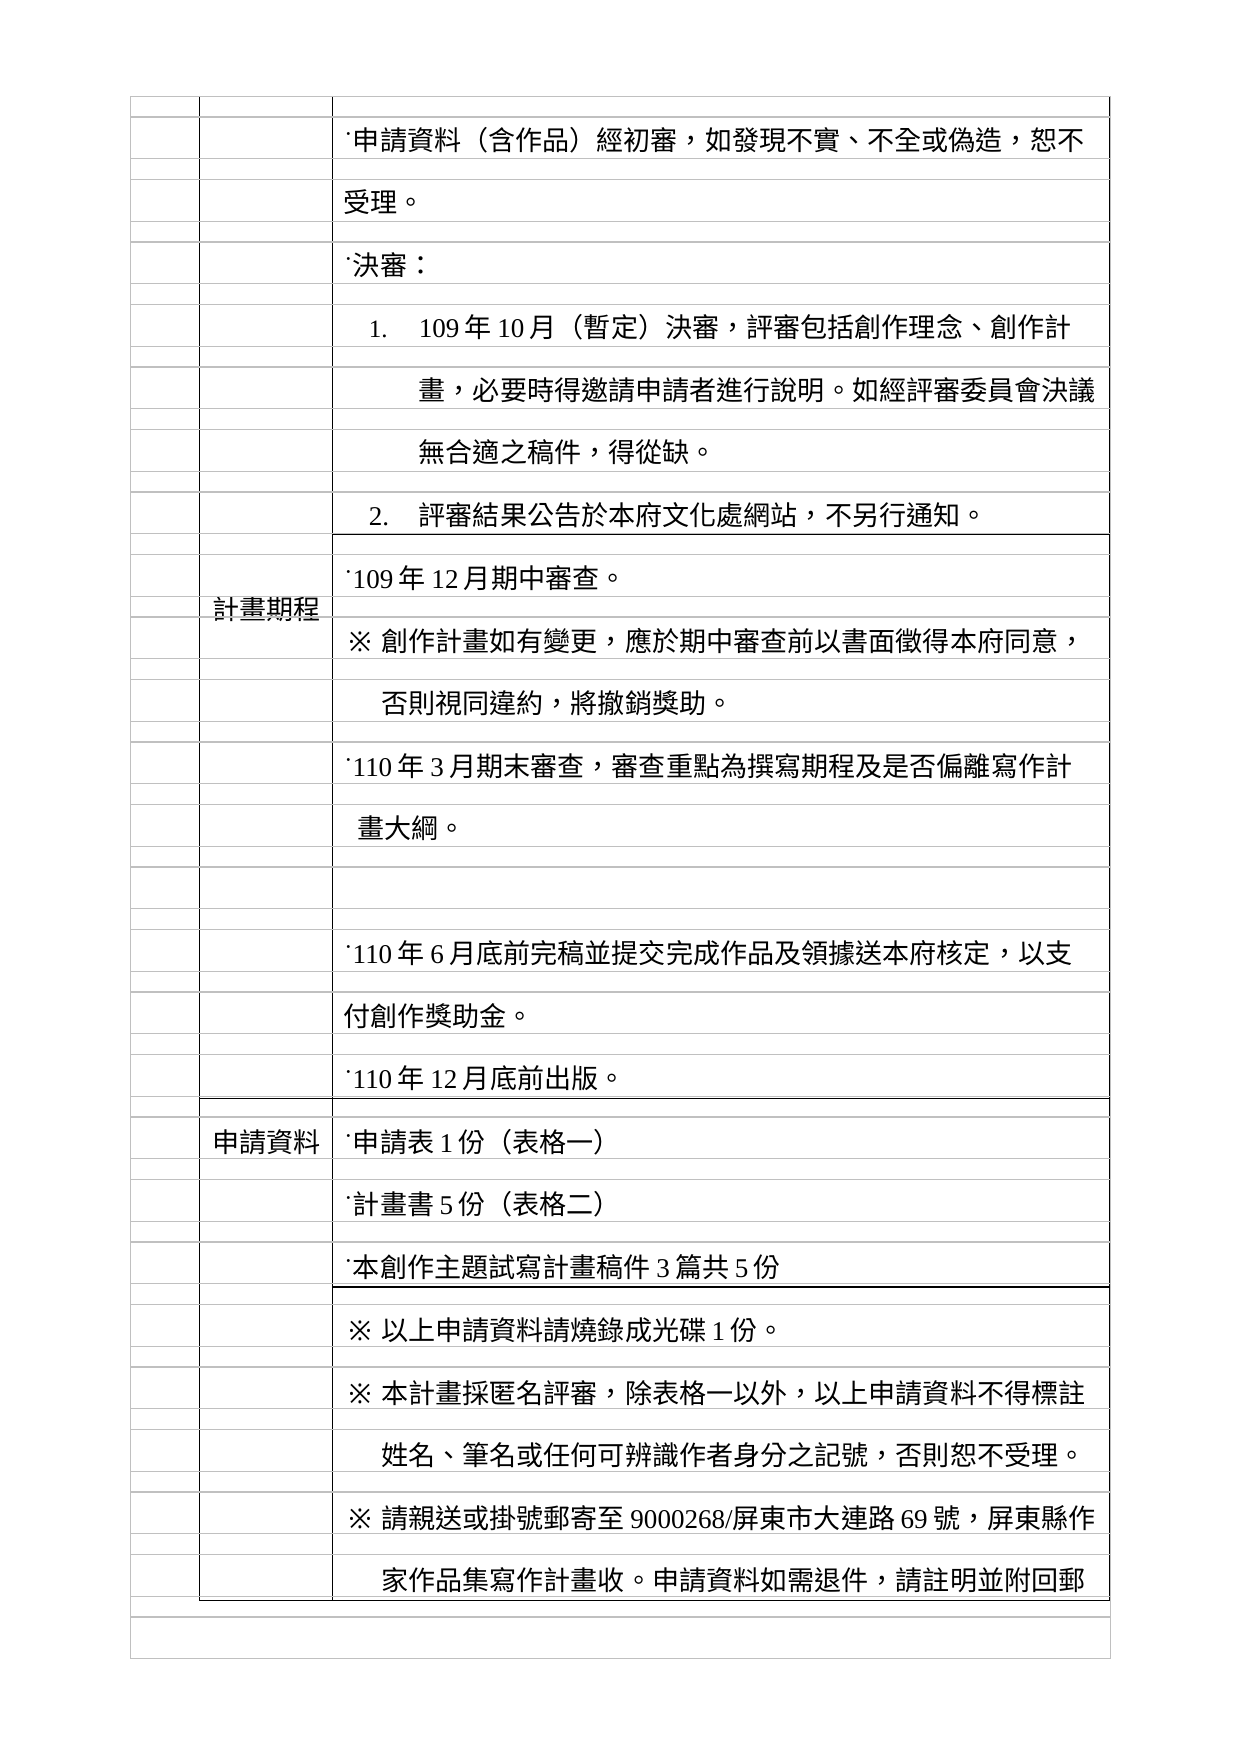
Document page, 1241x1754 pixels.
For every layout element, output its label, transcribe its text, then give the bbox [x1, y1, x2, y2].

table_cell 計畫期程 [200, 972, 332, 991]
table_cell [200, 1222, 332, 1241]
table_cell [200, 1555, 332, 1596]
table_cell [200, 1347, 332, 1366]
table_cell ˙109年12月期中審查。 創作計畫如有變更，應於期中審查前以書面徵得本府同意，否則視同違約，將撤銷獎助。 ˙110年3月期末審查，審查重點為撰寫期程及是否偏離寫作計 畫大綱。 ˙110年6月底前完稿並提交完成作品及領據送本府核定，以支付創作獎助金。 ˙110年12月底前出版。 [333, 930, 1109, 971]
table_cell [200, 1099, 332, 1116]
table_cell ˙109年12月期中審查。 創作計畫如有變更，應於期中審查前以書面徵得本府同意，否則視同違約，將撤銷獎助。 ˙110年3月期末審查，審查重點為撰寫期程及是否偏離寫作計 畫大綱。 ˙110年6月底前完稿並提交完成作品及領據送本府核定，以支付創作獎助金。 ˙110年12月底前出版。 [333, 535, 1109, 554]
table_cell ˙申請資料（含作品）經初審，如發現不實、不全或偽造，恕不受理。 ˙決審： 109年10月（暫定）決審，評審包括創作理念、創作計畫，必要時得邀請申請者進行說明。如經評審委員會決議無合適之稿件，得從缺。 評審結果公告於本府文化處網站，不另行通知。 [333, 222, 1109, 241]
table_cell ˙申請資料（含作品）經初審，如發現不實、不全或偽造，恕不受理。 ˙決審： 109年10月（暫定）決審，評審包括創作理念、創作計畫，必要時得邀請申請者進行說明。如經評審委員會決議無合適之稿件，得從缺。 評審結果公告於本府文化處網站，不另行通知。 [333, 493, 1109, 533]
table_cell ˙申請資料（含作品）經初審，如發現不實、不全或偽造，恕不受理。 ˙決審： 109年10月（暫定）決審，評審包括創作理念、創作計畫，必要時得邀請申請者進行說明。如經評審委員會決議無合適之稿件，得從缺。 評審結果公告於本府文化處網站，不另行通知。 [333, 430, 1109, 471]
table_cell ˙109年12月期中審查。 創作計畫如有變更，應於期中審查前以書面徵得本府同意，否則視同違約，將撤銷獎助。 ˙110年3月期末審查，審查重點為撰寫期程及是否偏離寫作計 畫大綱。 ˙110年6月底前完稿並提交完成作品及領據送本府核定，以支付創作獎助金。 ˙110年12月底前出版。 [333, 847, 1109, 866]
table_cell [200, 1493, 332, 1533]
table_cell [200, 1243, 332, 1283]
table_cell ˙109年12月期中審查。 創作計畫如有變更，應於期中審查前以書面徵得本府同意，否則視同違約，將撤銷獎助。 ˙110年3月期末審查，審查重點為撰寫期程及是否偏離寫作計 畫大綱。 ˙110年6月底前完稿並提交完成作品及領據送本府核定，以支付創作獎助金。 ˙110年12月底前出版。 [333, 1034, 1109, 1054]
table_cell [200, 1430, 332, 1471]
table_cell 計畫期程 [200, 243, 332, 283]
table_cell 計畫期程 [200, 722, 332, 741]
table_cell 以上申請資料請燒錄成光碟1份。 本計畫採匿名評審，除表格一以外，以上申請資料不得標註姓名、筆名或任何可辨識作者身分之記號，否則恕不受理。 請親送或掛號郵寄至9000268/屏東市大連路69號，屏東縣作家作品集寫作計畫收。申請資料如需退件，請註明並附回郵信封。 [333, 1347, 1109, 1366]
table_cell 以上申請資料請燒錄成光碟1份。 本計畫採匿名評審，除表格一以外，以上申請資料不得標註姓名、筆名或任何可辨識作者身分之記號，否則恕不受理。 請親送或掛號郵寄至9000268/屏東市大連路69號，屏東縣作家作品集寫作計畫收。申請資料如需退件，請註明並附回郵信封。 [333, 1555, 1109, 1596]
table_cell 計畫期程 [200, 659, 332, 679]
table_cell 計畫期程 [232, 597, 271, 616]
table_cell 計畫期程 [200, 909, 332, 929]
table_cell 以上申請資料請燒錄成光碟1份。 本計畫採匿名評審，除表格一以外，以上申請資料不得標註姓名、筆名或任何可辨識作者身分之記號，否則恕不受理。 請親送或掛號郵寄至9000268/屏東市大連路69號，屏東縣作家作品集寫作計畫收。申請資料如需退件，請註明並附回郵信封。 [333, 1288, 1109, 1304]
table_cell 計畫期程 [200, 368, 332, 408]
table_cell [333, 1159, 1109, 1179]
table_cell ˙申請資料（含作品）經初審，如發現不實、不全或偽造，恕不受理。 ˙決審： 109年10月（暫定）決審，評審包括創作理念、創作計畫，必要時得邀請申請者進行說明。如經評審委員會決議無合適之稿件，得從缺。 評審結果公告於本府文化處網站，不另行通知。 [333, 284, 1109, 304]
table_cell ˙申請資料（含作品）經初審，如發現不實、不全或偽造，恕不受理。 ˙決審： 109年10月（暫定）決審，評審包括創作理念、創作計畫，必要時得邀請申請者進行說明。如經評審委員會決議無合適之稿件，得從缺。 評審結果公告於本府文化處網站，不另行通知。 [333, 305, 1109, 346]
table_cell ˙申請資料（含作品）經初審，如發現不實、不全或偽造，恕不受理。 ˙決審： 109年10月（暫定）決審，評審包括創作理念、創作計畫，必要時得邀請申請者進行說明。如經評審委員會決議無合適之稿件，得從缺。 評審結果公告於本府文化處網站，不另行通知。 [333, 159, 1109, 179]
table_cell [200, 1284, 332, 1304]
table_cell ˙申請資料（含作品）經初審，如發現不實、不全或偽造，恕不受理。 ˙決審： 109年10月（暫定）決審，評審包括創作理念、創作計畫，必要時得邀請申請者進行說明。如經評審委員會決議無合適之稿件，得從缺。 評審結果公告於本府文化處網站，不另行通知。 [333, 347, 1109, 366]
table_cell ˙109年12月期中審查。 創作計畫如有變更，應於期中審查前以書面徵得本府同意，否則視同違約，將撤銷獎助。 ˙110年3月期末審查，審查重點為撰寫期程及是否偏離寫作計 畫大綱。 ˙110年6月底前完稿並提交完成作品及領據送本府核定，以支付創作獎助金。 ˙110年12月底前出版。 [333, 784, 1109, 804]
table_cell 計畫期程 [200, 347, 332, 366]
table_cell 計畫期程 [200, 118, 332, 158]
table_cell 計畫期程 [200, 305, 332, 346]
table_cell 計畫期程 [200, 993, 332, 1033]
table_cell ˙109年12月期中審查。 創作計畫如有變更，應於期中審查前以書面徵得本府同意，否則視同違約，將撤銷獎助。 ˙110年3月期末審查，審查重點為撰寫期程及是否偏離寫作計 畫大綱。 ˙110年6月底前完稿並提交完成作品及領據送本府核定，以支付創作獎助金。 ˙110年12月底前出版。 [333, 722, 1109, 741]
table_cell ˙申請資料（含作品）經初審，如發現不實、不全或偽造，恕不受理。 ˙決審： 109年10月（暫定）決審，評審包括創作理念、創作計畫，必要時得邀請申請者進行說明。如經評審委員會決議無合適之稿件，得從缺。 評審結果公告於本府文化處網站，不另行通知。 [333, 472, 1109, 491]
table_cell [200, 1472, 332, 1491]
table_cell ˙109年12月期中審查。 創作計畫如有變更，應於期中審查前以書面徵得本府同意，否則視同違約，將撤銷獎助。 ˙110年3月期末審查，審查重點為撰寫期程及是否偏離寫作計 畫大綱。 ˙110年6月底前完稿並提交完成作品及領據送本府核定，以支付創作獎助金。 ˙110年12月底前出版。 [333, 868, 1109, 908]
table_cell ˙109年12月期中審查。 創作計畫如有變更，應於期中審查前以書面徵得本府同意，否則視同違約，將撤銷獎助。 ˙110年3月期末審查，審查重點為撰寫期程及是否偏離寫作計 畫大綱。 ˙110年6月底前完稿並提交完成作品及領據送本府核定，以支付創作獎助金。 ˙110年12月底前出版。 [333, 743, 1109, 783]
table_cell 以上申請資料請燒錄成光碟1份。 本計畫採匿名評審，除表格一以外，以上申請資料不得標註姓名、筆名或任何可辨識作者身分之記號，否則恕不受理。 請親送或掛號郵寄至9000268/屏東市大連路69號，屏東縣作家作品集寫作計畫收。申請資料如需退件，請註明並附回郵信封。 [333, 1493, 1109, 1533]
table_cell ˙109年12月期中審查。 創作計畫如有變更，應於期中審查前以書面徵得本府同意，否則視同違約，將撤銷獎助。 ˙110年3月期末審查，審查重點為撰寫期程及是否偏離寫作計 畫大綱。 ˙110年6月底前完稿並提交完成作品及領據送本府核定，以支付創作獎助金。 ˙110年12月底前出版。 [333, 680, 1109, 721]
table_cell ˙109年12月期中審查。 創作計畫如有變更，應於期中審查前以書面徵得本府同意，否則視同違約，將撤銷獎助。 ˙110年3月期末審查，審查重點為撰寫期程及是否偏離寫作計 畫大綱。 ˙110年6月底前完稿並提交完成作品及領據送本府核定，以支付創作獎助金。 ˙110年12月底前出版。 [333, 555, 1109, 596]
table_cell 以上申請資料請燒錄成光碟1份。 本計畫採匿名評審，除表格一以外，以上申請資料不得標註姓名、筆名或任何可辨識作者身分之記號，否則恕不受理。 請親送或掛號郵寄至9000268/屏東市大連路69號，屏東縣作家作品集寫作計畫收。申請資料如需退件，請註明並附回郵信封。 [333, 1430, 1109, 1471]
table_cell ˙本創作主題試寫計畫稿件3篇共5份 [333, 1243, 1109, 1283]
table_cell 計畫期程 [200, 555, 332, 596]
table_cell 計畫期程 [200, 1034, 332, 1054]
table_cell 計畫期程 [200, 805, 332, 846]
table_cell 計畫期程 [301, 597, 332, 616]
table_cell 以上申請資料請燒錄成光碟1份。 本計畫採匿名評審，除表格一以外，以上申請資料不得標註姓名、筆名或任何可辨識作者身分之記號，否則恕不受理。 請親送或掛號郵寄至9000268/屏東市大連路69號，屏東縣作家作品集寫作計畫收。申請資料如需退件，請註明並附回郵信封。 [333, 1305, 1109, 1346]
table_cell 計畫期程 [200, 159, 332, 179]
table_cell 計畫期程 [200, 430, 332, 471]
table_cell 計畫期程 [200, 534, 332, 554]
table_cell 計畫期程 [200, 680, 332, 721]
table_cell 計畫期程 [200, 284, 332, 304]
table_cell ˙109年12月期中審查。 創作計畫如有變更，應於期中審查前以書面徵得本府同意，否則視同違約，將撤銷獎助。 ˙110年3月期末審查，審查重點為撰寫期程及是否偏離寫作計 畫大綱。 ˙110年6月底前完稿並提交完成作品及領據送本府核定，以支付創作獎助金。 ˙110年12月底前出版。 [333, 805, 1109, 846]
table_cell [200, 1180, 332, 1221]
table_cell 計畫期程 [200, 1055, 332, 1096]
table_cell ˙109年12月期中審查。 創作計畫如有變更，應於期中審查前以書面徵得本府同意，否則視同違約，將撤銷獎助。 ˙110年3月期末審查，審查重點為撰寫期程及是否偏離寫作計 畫大綱。 ˙110年6月底前完稿並提交完成作品及領據送本府核定，以支付創作獎助金。 ˙110年12月底前出版。 [333, 1055, 1109, 1096]
table_cell ˙申請表1份（表格一） [333, 1118, 1109, 1158]
table_cell 以上申請資料請燒錄成光碟1份。 本計畫採匿名評審，除表格一以外，以上申請資料不得標註姓名、筆名或任何可辨識作者身分之記號，否則恕不受理。 請親送或掛號郵寄至9000268/屏東市大連路69號，屏東縣作家作品集寫作計畫收。申請資料如需退件，請註明並附回郵信封。 [333, 1472, 1109, 1491]
table_cell 計畫期程 [200, 597, 230, 616]
table_cell 計畫期程 [200, 743, 332, 783]
table_cell 計畫期程 [200, 97, 332, 116]
table_cell [200, 1159, 332, 1179]
table_cell 計畫期程 [200, 493, 332, 533]
table_cell 以上申請資料請燒錄成光碟1份。 本計畫採匿名評審，除表格一以外，以上申請資料不得標註姓名、筆名或任何可辨識作者身分之記號，否則恕不受理。 請親送或掛號郵寄至9000268/屏東市大連路69號，屏東縣作家作品集寫作計畫收。申請資料如需退件，請註明並附回郵信封。 [333, 1534, 1109, 1554]
table_cell ˙計畫書5份（表格二） [333, 1180, 1109, 1221]
table_cell ˙109年12月期中審查。 創作計畫如有變更，應於期中審查前以書面徵得本府同意，否則視同違約，將撤銷獎助。 ˙110年3月期末審查，審查重點為撰寫期程及是否偏離寫作計 畫大綱。 ˙110年6月底前完稿並提交完成作品及領據送本府核定，以支付創作獎助金。 ˙110年12月底前出版。 [333, 618, 1109, 658]
table_cell 計畫期程 [200, 784, 332, 804]
table_cell [200, 1305, 332, 1346]
table_cell [200, 1534, 332, 1554]
table_cell ˙109年12月期中審查。 創作計畫如有變更，應於期中審查前以書面徵得本府同意，否則視同違約，將撤銷獎助。 ˙110年3月期末審查，審查重點為撰寫期程及是否偏離寫作計 畫大綱。 ˙110年6月底前完稿並提交完成作品及領據送本府核定，以支付創作獎助金。 ˙110年12月底前出版。 [333, 993, 1109, 1033]
table_cell [200, 1409, 332, 1429]
table_cell ˙申請資料（含作品）經初審，如發現不實、不全或偽造，恕不受理。 ˙決審： 109年10月（暫定）決審，評審包括創作理念、創作計畫，必要時得邀請申請者進行說明。如經評審委員會決議無合適之稿件，得從缺。 評審結果公告於本府文化處網站，不另行通知。 [333, 180, 1109, 221]
table_cell 計畫期程 [200, 868, 332, 908]
table_cell ˙申請資料（含作品）經初審，如發現不實、不全或偽造，恕不受理。 ˙決審： 109年10月（暫定）決審，評審包括創作理念、創作計畫，必要時得邀請申請者進行說明。如經評審委員會決議無合適之稿件，得從缺。 評審結果公告於本府文化處網站，不另行通知。 [333, 243, 1109, 283]
table_cell ˙申請資料（含作品）經初審，如發現不實、不全或偽造，恕不受理。 ˙決審： 109年10月（暫定）決審，評審包括創作理念、創作計畫，必要時得邀請申請者進行說明。如經評審委員會決議無合適之稿件，得從缺。 評審結果公告於本府文化處網站，不另行通知。 [333, 368, 1109, 408]
table_cell ˙申請資料（含作品）經初審，如發現不實、不全或偽造，恕不受理。 ˙決審： 109年10月（暫定）決審，評審包括創作理念、創作計畫，必要時得邀請申請者進行說明。如經評審委員會決議無合適之稿件，得從缺。 評審結果公告於本府文化處網站，不另行通知。 [333, 97, 1109, 116]
table_cell 計畫期程 [200, 180, 332, 221]
table_cell ˙109年12月期中審查。 創作計畫如有變更，應於期中審查前以書面徵得本府同意，否則視同違約，將撤銷獎助。 ˙110年3月期末審查，審查重點為撰寫期程及是否偏離寫作計 畫大綱。 ˙110年6月底前完稿並提交完成作品及領據送本府核定，以支付創作獎助金。 ˙110年12月底前出版。 [333, 909, 1109, 929]
table_cell ˙申請資料（含作品）經初審，如發現不實、不全或偽造，恕不受理。 ˙決審： 109年10月（暫定）決審，評審包括創作理念、創作計畫，必要時得邀請申請者進行說明。如經評審委員會決議無合適之稿件，得從缺。 評審結果公告於本府文化處網站，不另行通知。 [333, 409, 1109, 429]
table_cell 計畫期程 [200, 618, 332, 658]
table_cell 計畫期程 [200, 222, 332, 241]
table_cell [200, 1368, 332, 1408]
table_cell 以上申請資料請燒錄成光碟1份。 本計畫採匿名評審，除表格一以外，以上申請資料不得標註姓名、筆名或任何可辨識作者身分之記號，否則恕不受理。 請親送或掛號郵寄至9000268/屏東市大連路69號，屏東縣作家作品集寫作計畫收。申請資料如需退件，請註明並附回郵信封。 [333, 1409, 1109, 1429]
table_cell 計畫期程 [200, 930, 332, 971]
table_cell 計畫期程 [200, 472, 332, 491]
table_cell 以上申請資料請燒錄成光碟1份。 本計畫採匿名評審，除表格一以外，以上申請資料不得標註姓名、筆名或任何可辨識作者身分之記號，否則恕不受理。 請親送或掛號郵寄至9000268/屏東市大連路69號，屏東縣作家作品集寫作計畫收。申請資料如需退件，請註明並附回郵信封。 [333, 1368, 1109, 1408]
table_cell [333, 1099, 1109, 1116]
table_cell 計畫期程 [277, 597, 300, 616]
table_cell 申請資料 [200, 1118, 332, 1158]
table_cell 計畫期程 [200, 409, 332, 429]
table_cell ˙109年12月期中審查。 創作計畫如有變更，應於期中審查前以書面徵得本府同意，否則視同違約，將撤銷獎助。 ˙110年3月期末審查，審查重點為撰寫期程及是否偏離寫作計 畫大綱。 ˙110年6月底前完稿並提交完成作品及領據送本府核定，以支付創作獎助金。 ˙110年12月底前出版。 [333, 659, 1109, 679]
table_cell ˙申請資料（含作品）經初審，如發現不實、不全或偽造，恕不受理。 ˙決審： 109年10月（暫定）決審，評審包括創作理念、創作計畫，必要時得邀請申請者進行說明。如經評審委員會決議無合適之稿件，得從缺。 評審結果公告於本府文化處網站，不另行通知。 [333, 118, 1109, 158]
table_cell ˙109年12月期中審查。 創作計畫如有變更，應於期中審查前以書面徵得本府同意，否則視同違約，將撤銷獎助。 ˙110年3月期末審查，審查重點為撰寫期程及是否偏離寫作計 畫大綱。 ˙110年6月底前完稿並提交完成作品及領據送本府核定，以支付創作獎助金。 ˙110年12月底前出版。 [333, 972, 1109, 991]
table_cell ˙109年12月期中審查。 創作計畫如有變更，應於期中審查前以書面徵得本府同意，否則視同違約，將撤銷獎助。 ˙110年3月期末審查，審查重點為撰寫期程及是否偏離寫作計 畫大綱。 ˙110年6月底前完稿並提交完成作品及領據送本府核定，以支付創作獎助金。 ˙110年12月底前出版。 [333, 597, 1109, 616]
table_cell 計畫期程 [200, 847, 332, 866]
table_cell [333, 1222, 1109, 1241]
